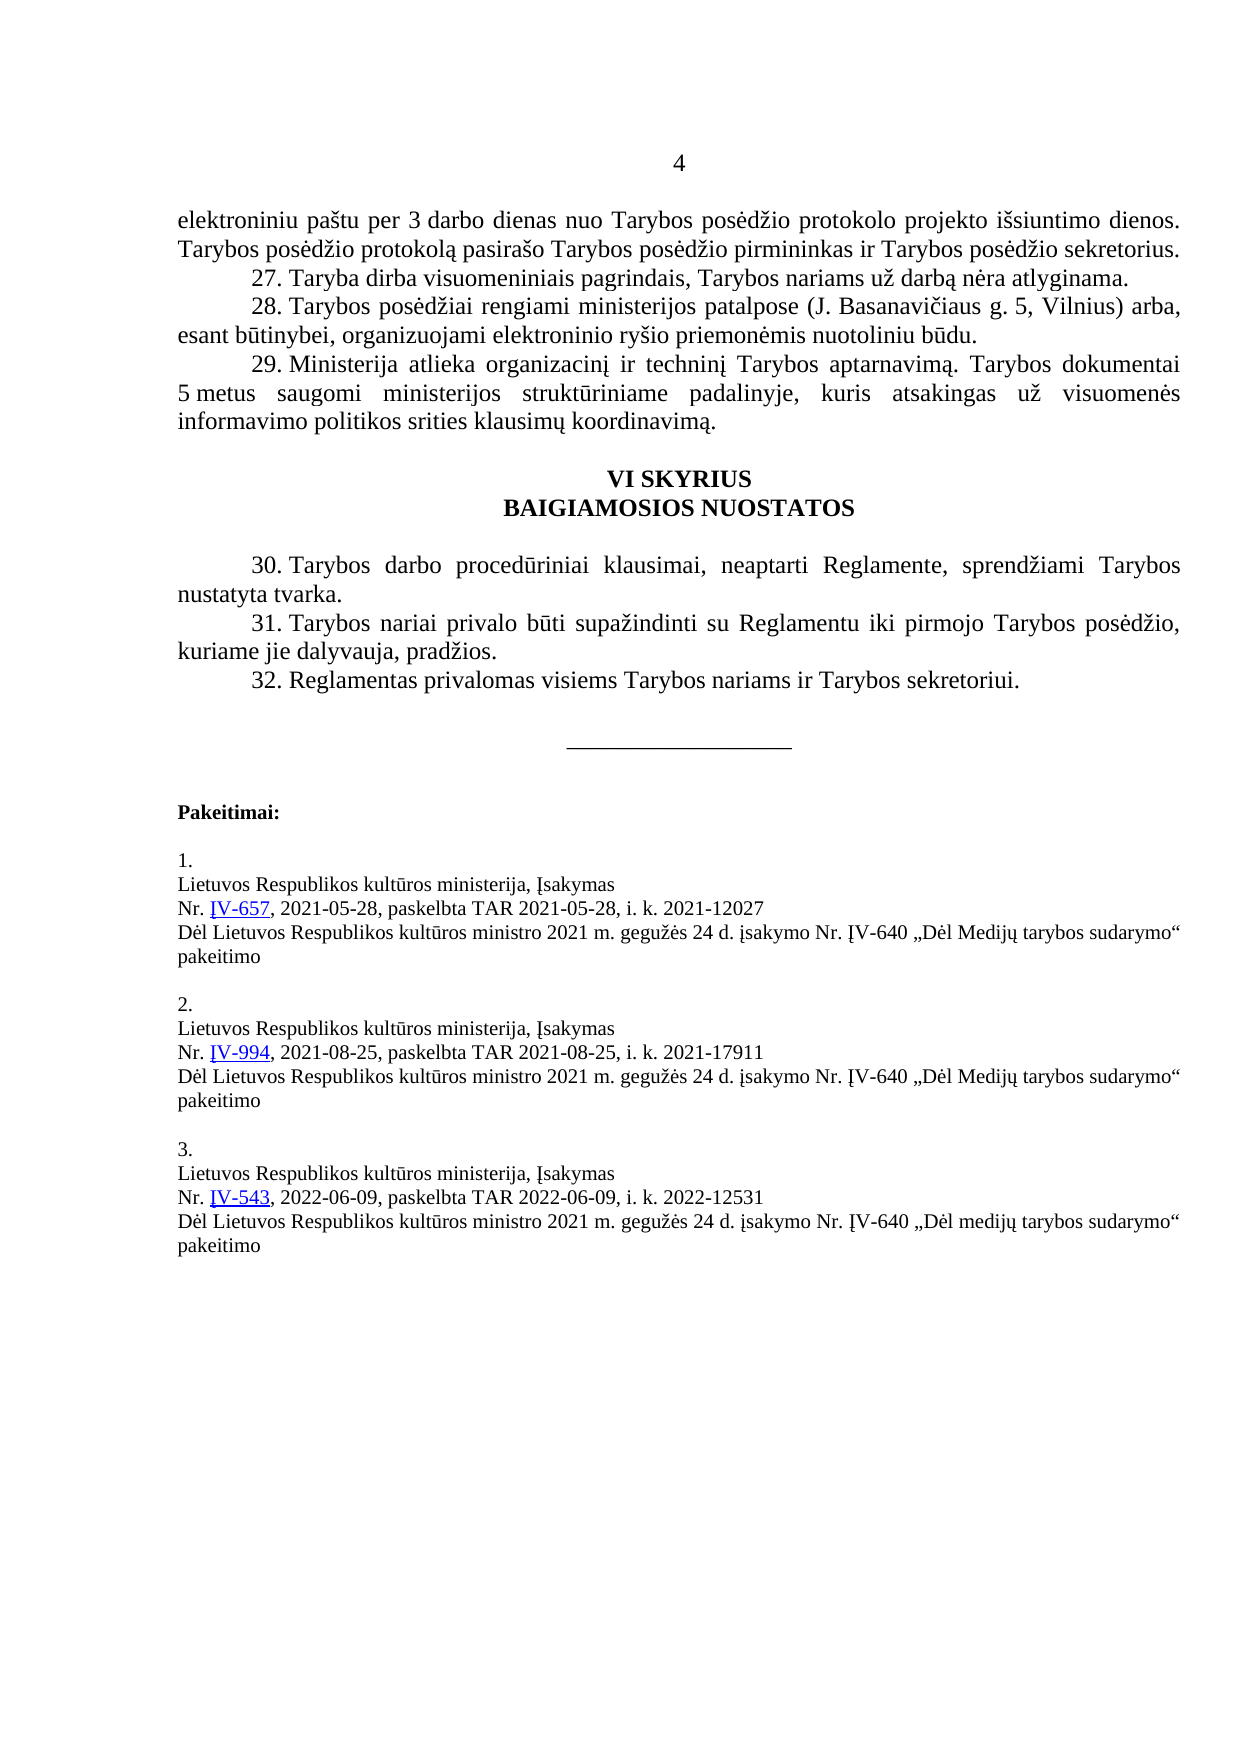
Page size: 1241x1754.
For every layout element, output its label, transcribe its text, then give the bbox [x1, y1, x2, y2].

text Lietuvos Respublikos kultūros ministerija, Įsakymas [177, 1016, 1181, 1040]
text BAIGIAMOSIOS NUOSTATOS [177, 493, 1181, 521]
text 27. Taryba dirba visuomeniniais pagrindais, Tarybos nariams už darbą nėra atlyginama. [177, 263, 1181, 291]
text Dėl Lietuvos Respublikos kultūros ministro 2021 m. gegužės 24 d. įsakymo Nr. ĮV-640 „Dėl Medijų tarybos sudarymo“ pakeitimo [177, 1064, 1181, 1112]
text 1. [177, 848, 1181, 872]
text 3. [177, 1136, 1181, 1161]
text Dėl Lietuvos Respublikos kultūros ministro 2021 m. gegužės 24 d. įsakymo Nr. ĮV-640 „Dėl Medijų tarybos sudarymo“ pakeitimo [177, 920, 1181, 968]
text Nr. ĮV-657, 2021-05-28, paskelbta TAR 2021-05-28, i. k. 2021-12027 [177, 896, 1181, 920]
text VI SKYRIUS [177, 464, 1181, 493]
text Lietuvos Respublikos kultūros ministerija, Įsakymas [177, 872, 1181, 896]
text Nr. ĮV-994, 2021-08-25, paskelbta TAR 2021-08-25, i. k. 2021-17911 [177, 1040, 1181, 1064]
text Pakeitimai: [177, 799, 1181, 824]
text 2. [177, 992, 1181, 1016]
text 28. Tarybos posėdžiai rengiami ministerijos patalpose (J. Basanavičiaus g. 5, Vilnius) arba, esant būtinybei, organizuojami elektroninio ryšio priemonėmis nuotoliniu būdu. [177, 291, 1181, 349]
text 29. Ministerija atlieka organizacinį ir techninį Tarybos aptarnavimą. Tarybos dokumentai 5 metus saugomi ministerijos struktūriniame padalinyje, kuris atsakingas už visuomenės informavimo politikos srities klausimų koordinavimą. [177, 349, 1181, 435]
text Lietuvos Respublikos kultūros ministerija, Įsakymas [177, 1161, 1181, 1184]
text 31. Tarybos nariai privalo būti supažindinti su Reglamentu iki pirmojo Tarybos posėdžio, kuriame jie dalyvauja, pradžios. [177, 608, 1181, 665]
text 32. Reglamentas privalomas visiems Tarybos nariams ir Tarybos sekretoriui. [177, 665, 1181, 694]
text Nr. ĮV-543, 2022-06-09, paskelbta TAR 2022-06-09, i. k. 2022-12531 [177, 1184, 1181, 1209]
text __________________ [177, 723, 1181, 751]
text 30. Tarybos darbo procedūriniai klausimai, neaptarti Reglamente, sprendžiami Tarybos nustatyta tvarka. [177, 550, 1181, 608]
text Dėl Lietuvos Respublikos kultūros ministro 2021 m. gegužės 24 d. įsakymo Nr. ĮV-640 „Dėl medijų tarybos sudarymo“ pakeitimo [177, 1209, 1181, 1257]
text elektroniniu paštu per 3 darbo dienas nuo Tarybos posėdžio protokolo projekto išsiuntimo dienos. Tarybos posėdžio protokolą pasirašo Tarybos posėdžio pirmininkas ir Tarybos posėdžio sekretorius. [177, 205, 1181, 263]
